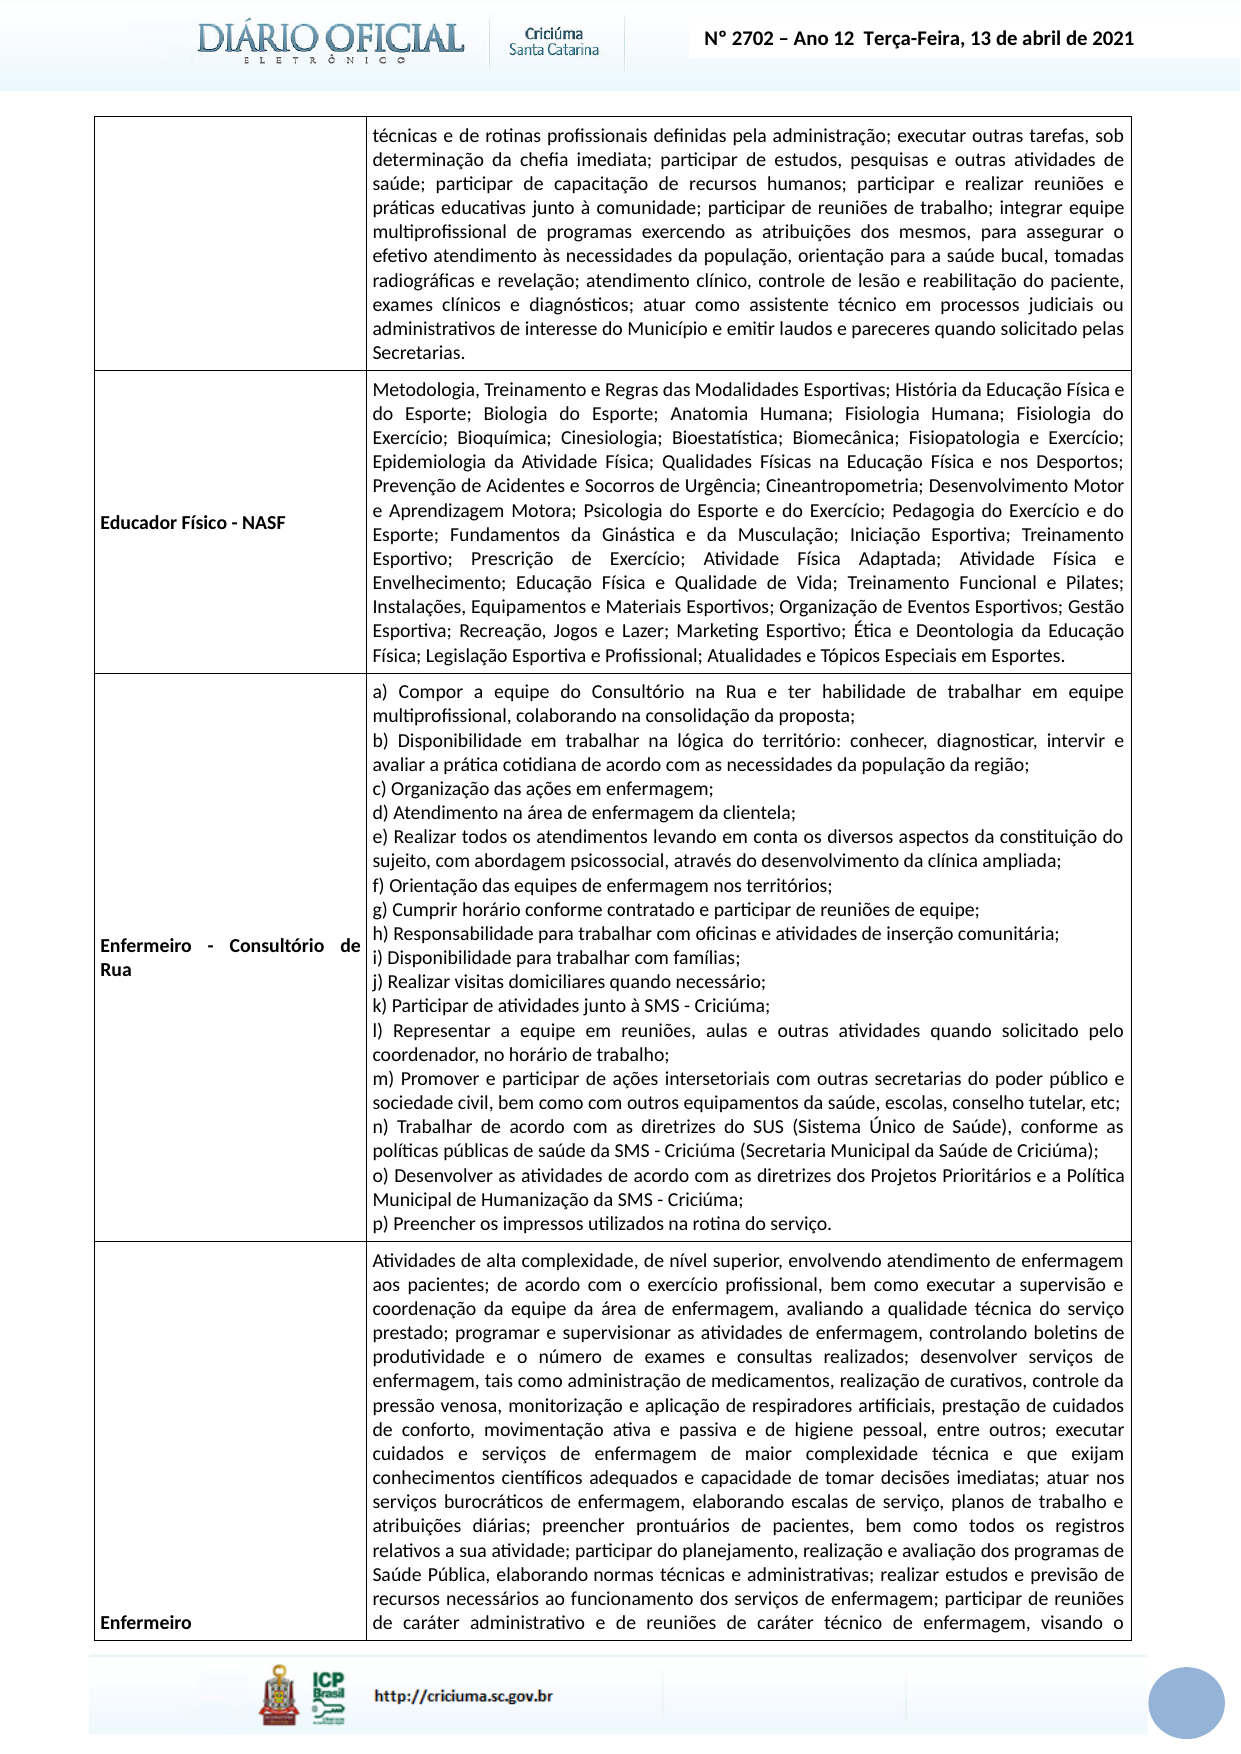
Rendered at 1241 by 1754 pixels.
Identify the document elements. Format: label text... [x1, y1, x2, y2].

table_cell Educador Físico - NASF [95, 371, 366, 673]
table_cell Atividades de alta complexidade, de nível superior, envolvendo atendimento de enfermagem aos pacientes; de acordo com o exercício profissional, bem como executar a supervisão e coordenação da equipe da área de enfermagem, avaliando a qualidade técnica do serviço prestado; programar e supervisionar as atividades de enfermagem, controlando boletins de produtividade e o número de exames e consultas realizados; desenvolver serviços de enfermagem, tais como administração de medicamentos, realização de curativos, controle da pressão venosa, monitorização e aplicação de respiradores artificiais, prestação de cuidados de conforto, movimentação ativa e passiva e de higiene pessoal, entre outros; executar cuidados e serviços de enfermagem de maior complexidade técnica e que exijam conhecimentos científicos adequados e capacidade de tomar decisões imediatas; atuar nos serviços burocráticos de enfermagem, elaborando escalas de serviço, planos de trabalho e atribuições diárias; preencher prontuários de pacientes, bem como todos os registros relativos a sua atividade; participar do planejamento, realização e avaliação dos programas de Saúde Pública, elaborando normas técnicas e administrativas; realizar estudos e previsão de recursos necessários ao funcionamento dos serviços de enfermagem; participar de reuniões de caráter administrativo e de reuniões de caráter técnico de enfermagem, visando o [367, 1242, 1131, 1640]
table_cell técnicas e de rotinas profissionais definidas pela administração; executar outras tarefas, sob determinação da chefia imediata; participar de estudos, pesquisas e outras atividades de saúde; participar de capacitação de recursos humanos; participar e realizar reuniões e práticas educativas junto à comunidade; participar de reuniões de trabalho; integrar equipe multiprofissional de programas exercendo as atribuições dos mesmos, para assegurar o efetivo atendimento às necessidades da população, orientação para a saúde bucal, tomadas radiográficas e revelação; atendimento clínico, controle de lesão e reabilitação do paciente, exames clínicos e diagnósticos; atuar como assistente técnico em processos judiciais ou administrativos de interesse do Município e emitir laudos e pareceres quando solicitado pelas Secretarias. [367, 117, 1131, 370]
table_cell Enfermeiro [95, 1242, 366, 1640]
table_cell Metodologia, Treinamento e Regras das Modalidades Esportivas; História da Educação Física e do Esporte; Biologia do Esporte; Anatomia Humana; Fisiologia Humana; Fisiologia do Exercício; Bioquímica; Cinesiologia; Bioestatística; Biomecânica; Fisiopatologia e Exercício; Epidemiologia da Atividade Física; Qualidades Físicas na Educação Física e nos Desportos; Prevenção de Acidentes e Socorros de Urgência; Cineantropometria; Desenvolvimento Motor e Aprendizagem Motora; Psicologia do Esporte e do Exercício; Pedagogia do Exercício e do Esporte; Fundamentos da Ginástica e da Musculação; Iniciação Esportiva; Treinamento Esportivo; Prescrição de Exercício; Atividade Física Adaptada; Atividade Física e Envelhecimento; Educação Física e Qualidade de Vida; Treinamento Funcional e Pilates; Instalações, Equipamentos e Materiais Esportivos; Organização de Eventos Esportivos; Gestão Esportiva; Recreação, Jogos e Lazer; Marketing Esportivo; Ética e Deontologia da Educação Física; Legislação Esportiva e Profissional; Atualidades e Tópicos Especiais em Esportes. [367, 371, 1131, 673]
table_cell a) Compor a equipe do Consultório na Rua e ter habilidade de trabalhar em equipe multiprofissional, colaborando na consolidação da proposta; b) Disponibilidade em trabalhar na lógica do território: conhecer, diagnosticar, intervir e avaliar a prática cotidiana de acordo com as necessidades da população da região; c) Organização das ações em enfermagem; d) Atendimento na área de enfermagem da clientela; e) Realizar todos os atendimentos levando em conta os diversos aspectos da constituição do sujeito, com abordagem psicossocial, através do desenvolvimento da clínica ampliada; f) Orientação das equipes de enfermagem nos territórios; g) Cumprir horário conforme contratado e participar de reuniões de equipe; h) Responsabilidade para trabalhar com oficinas e atividades de inserção comunitária; i) Disponibilidade para trabalhar com famílias; j) Realizar visitas domiciliares quando necessário; k) Participar de atividades junto à SMS - Criciúma; l) Representar a equipe em reuniões, aulas e outras atividades quando solicitado pelo coordenador, no horário de trabalho; m) Promover e participar de ações intersetoriais com outras secretarias do poder público e sociedade civil, bem como com outros equipamentos da saúde, escolas, conselho tutelar, etc; n) Trabalhar de acordo com as diretrizes do SUS (Sistema Único de Saúde), conforme as políticas públicas de saúde da SMS - Criciúma (Secretaria Municipal da Saúde de Criciúma); o) Desenvolver as atividades de acordo com as diretrizes dos Projetos Prioritários e a Política Municipal de Humanização da SMS - Criciúma; p) Preencher os impressos utilizados na rotina do serviço. [367, 674, 1131, 1241]
table_cell Enfermeiro - Consultório de Rua [95, 674, 366, 1241]
table_cell [95, 117, 366, 370]
